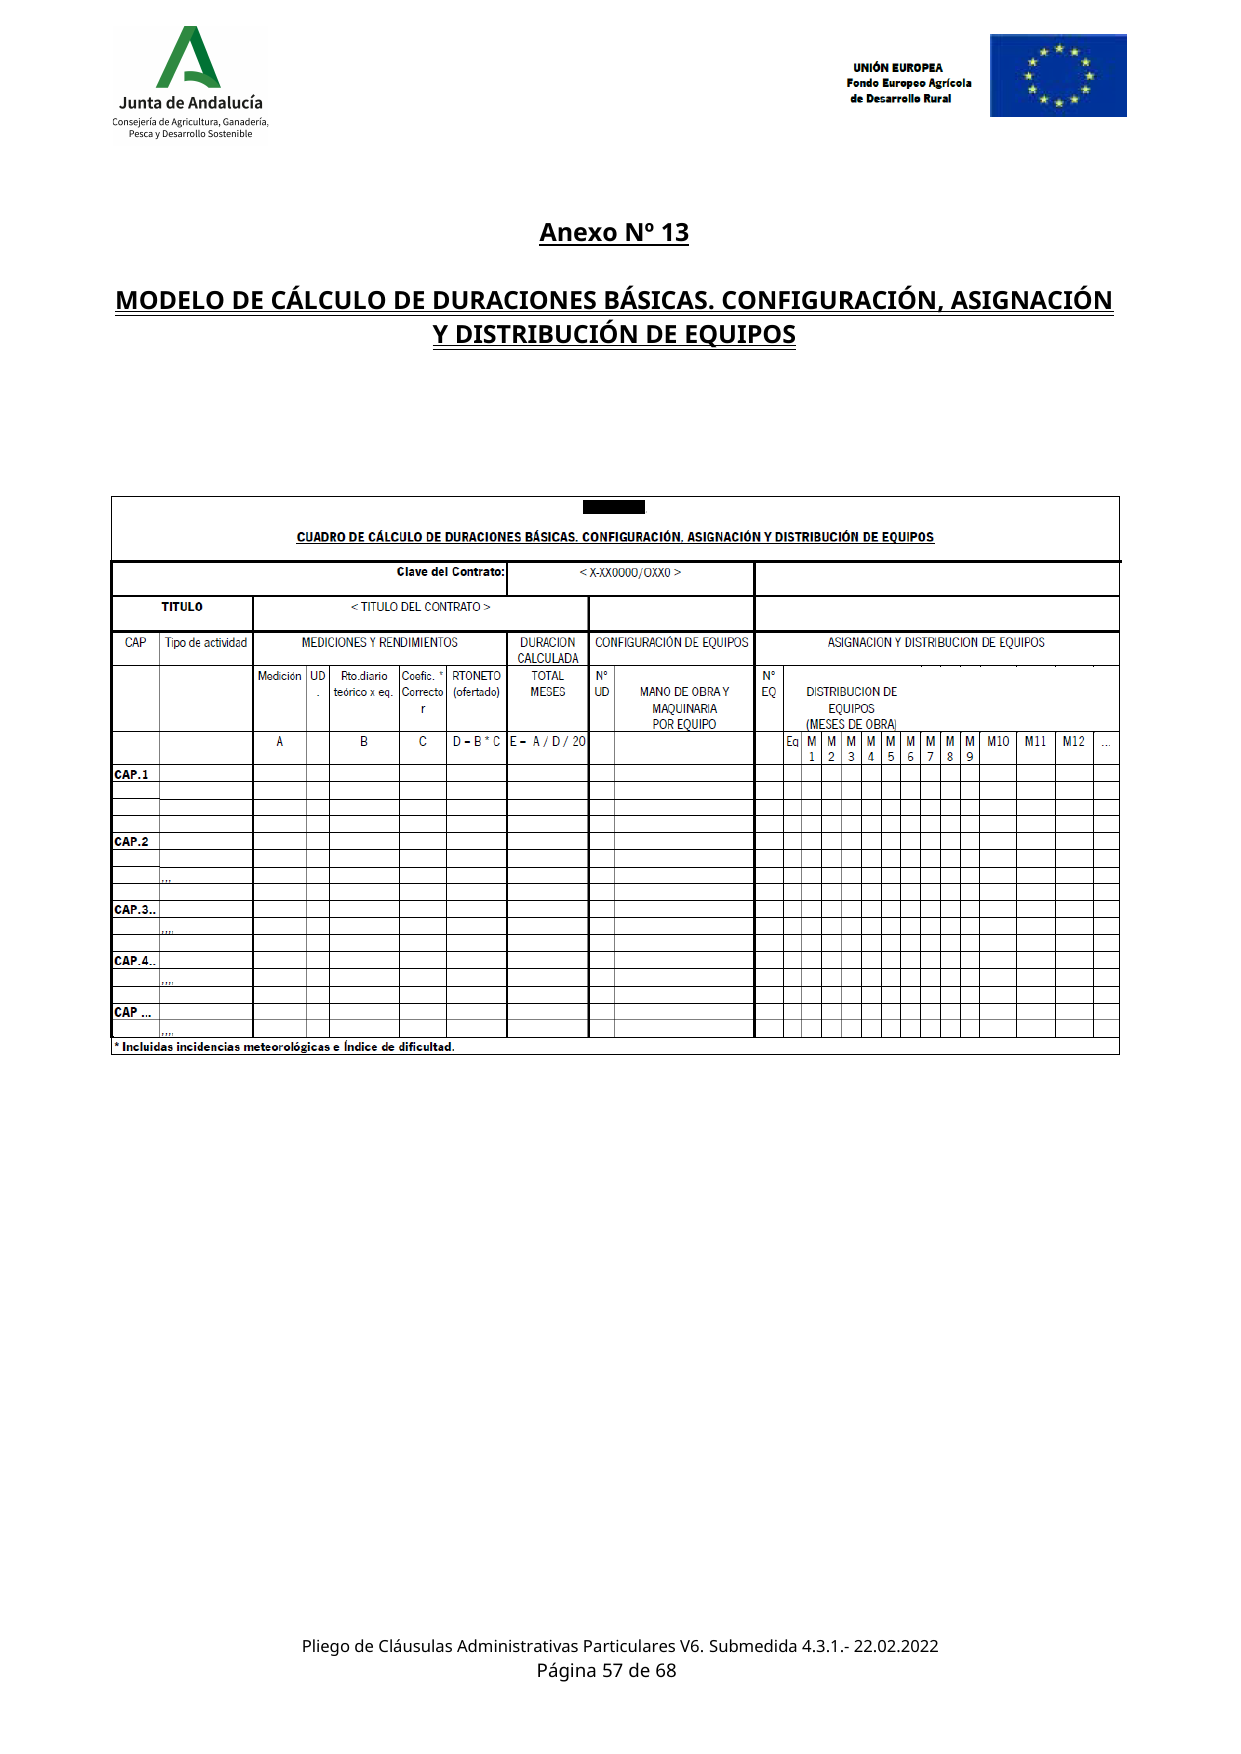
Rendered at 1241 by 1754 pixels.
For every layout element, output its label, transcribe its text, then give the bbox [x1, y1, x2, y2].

picture [832, 31, 1143, 121]
text Anexo Nº 13 [106, 215, 1123, 249]
picture [106, 487, 1123, 1060]
text MODELO DE CÁLCULO DE DURACIONES BÁSICAS. CONFIGURACIÓN, ASIGNACIÓN Y DISTRIBUCIÓN DE EQUIPOS [106, 283, 1123, 351]
picture [112, 26, 269, 146]
